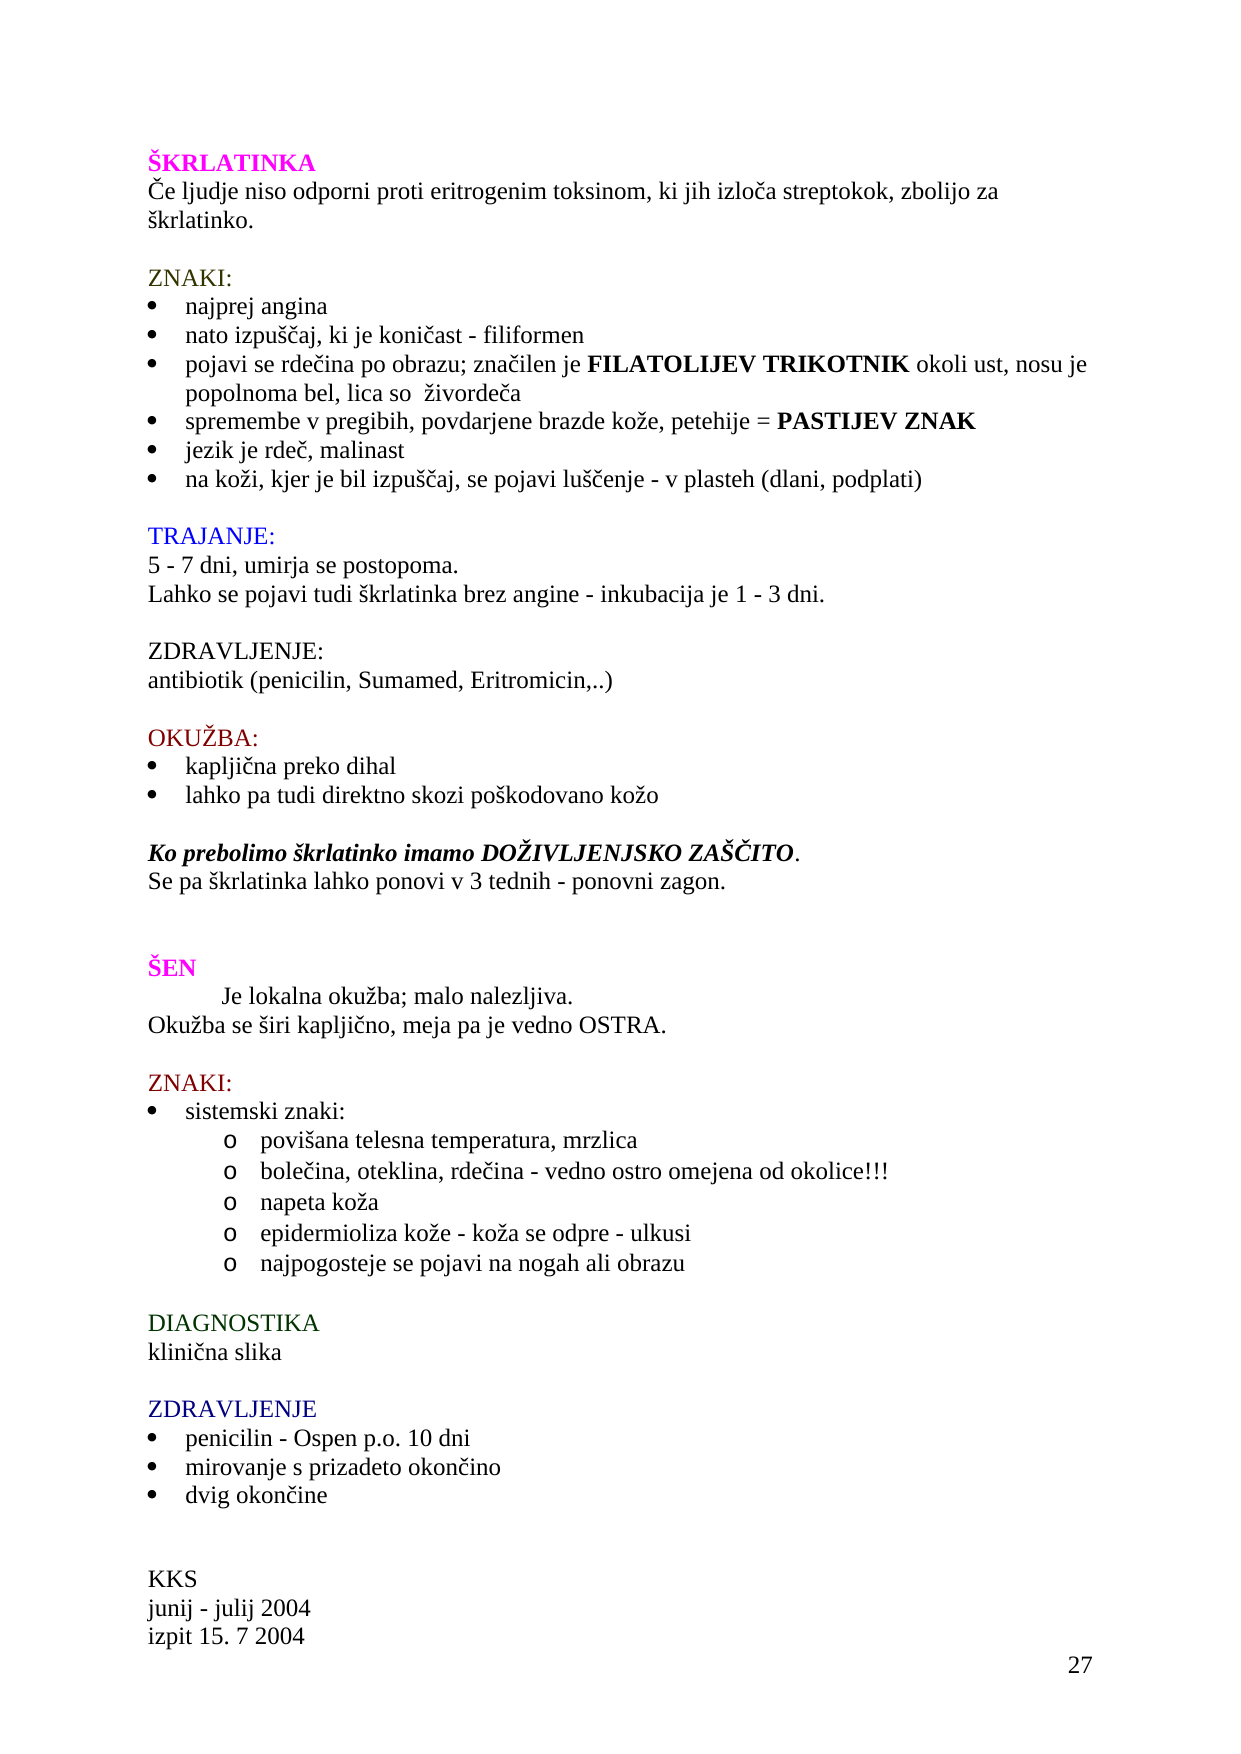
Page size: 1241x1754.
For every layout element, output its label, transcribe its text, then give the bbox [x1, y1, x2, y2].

text ZNAKI: [148, 1068, 1093, 1096]
list napeta koža [223, 1187, 1093, 1218]
text ZDRAVLJENJE [148, 1394, 1093, 1423]
text ZNAKI: [148, 263, 1093, 291]
list najprej angina [148, 291, 1093, 320]
list kapljična preko dihal [148, 751, 1093, 780]
list povišana telesna temperatura, mrzlica [223, 1125, 1093, 1156]
text Okužba se širi kapljično, meja pa je vedno OSTRA. [148, 1010, 1093, 1039]
text Lahko se pojavi tudi škrlatinka brez angine - inkubacija je 1 - 3 dni. [148, 579, 1093, 608]
list nato izpuščaj, ki je koničast - filiformen [148, 320, 1093, 349]
text ŠEN [148, 953, 1093, 981]
text OKUŽBA: [148, 723, 1093, 751]
list dvig okončine [148, 1481, 1093, 1509]
text DIAGNOSTIKA [148, 1308, 1093, 1337]
list mirovanje s prizadeto okončino [148, 1452, 1093, 1481]
list sistemski znaki: [148, 1096, 1093, 1125]
list najpogosteje se pojavi na nogah ali obrazu [223, 1248, 1093, 1279]
text antibiotik (penicilin, Sumamed, Eritromicin,..) [148, 665, 1093, 694]
text Ko prebolimo škrlatinko imamo DOŽIVLJENJSKO ZAŠČITO. [148, 838, 1093, 866]
list spremembe v pregibih, povdarjene brazde kože, petehije = PASTIJEV ZNAK [148, 406, 1093, 435]
list jezik je rdeč, malinast [148, 435, 1093, 464]
list pojavi se rdečina po obrazu; značilen je FILATOLIJEV TRIKOTNIK okoli ust, nosu je popolnoma bel, lica so živordeča [148, 349, 1093, 406]
text klinična slika [148, 1337, 1093, 1366]
list bolečina, oteklina, rdečina - vedno ostro omejena od okolice!!! [223, 1156, 1093, 1187]
text TRAJANJE: [148, 521, 1093, 550]
list na koži, kjer je bil izpuščaj, se pojavi luščenje - v plasteh (dlani, podplati) [148, 464, 1093, 493]
text Se pa škrlatinka lahko ponovi v 3 tednih - ponovni zagon. [148, 866, 1093, 895]
list epidermioliza kože - koža se odpre - ulkusi [223, 1218, 1093, 1248]
text Je lokalna okužba; malo nalezljiva. [148, 981, 1093, 1010]
text 5 - 7 dni, umirja se postopoma. [148, 550, 1093, 579]
list penicilin - Ospen p.o. 10 dni [148, 1423, 1093, 1452]
text Če ljudje niso odporni proti eritrogenim toksinom, ki jih izloča streptokok, zbolijo za škrlatinko. [148, 176, 1093, 234]
text ŠKRLATINKA [148, 148, 1093, 176]
text ZDRAVLJENJE: [148, 636, 1093, 665]
list lahko pa tudi direktno skozi poškodovano kožo [148, 780, 1093, 809]
